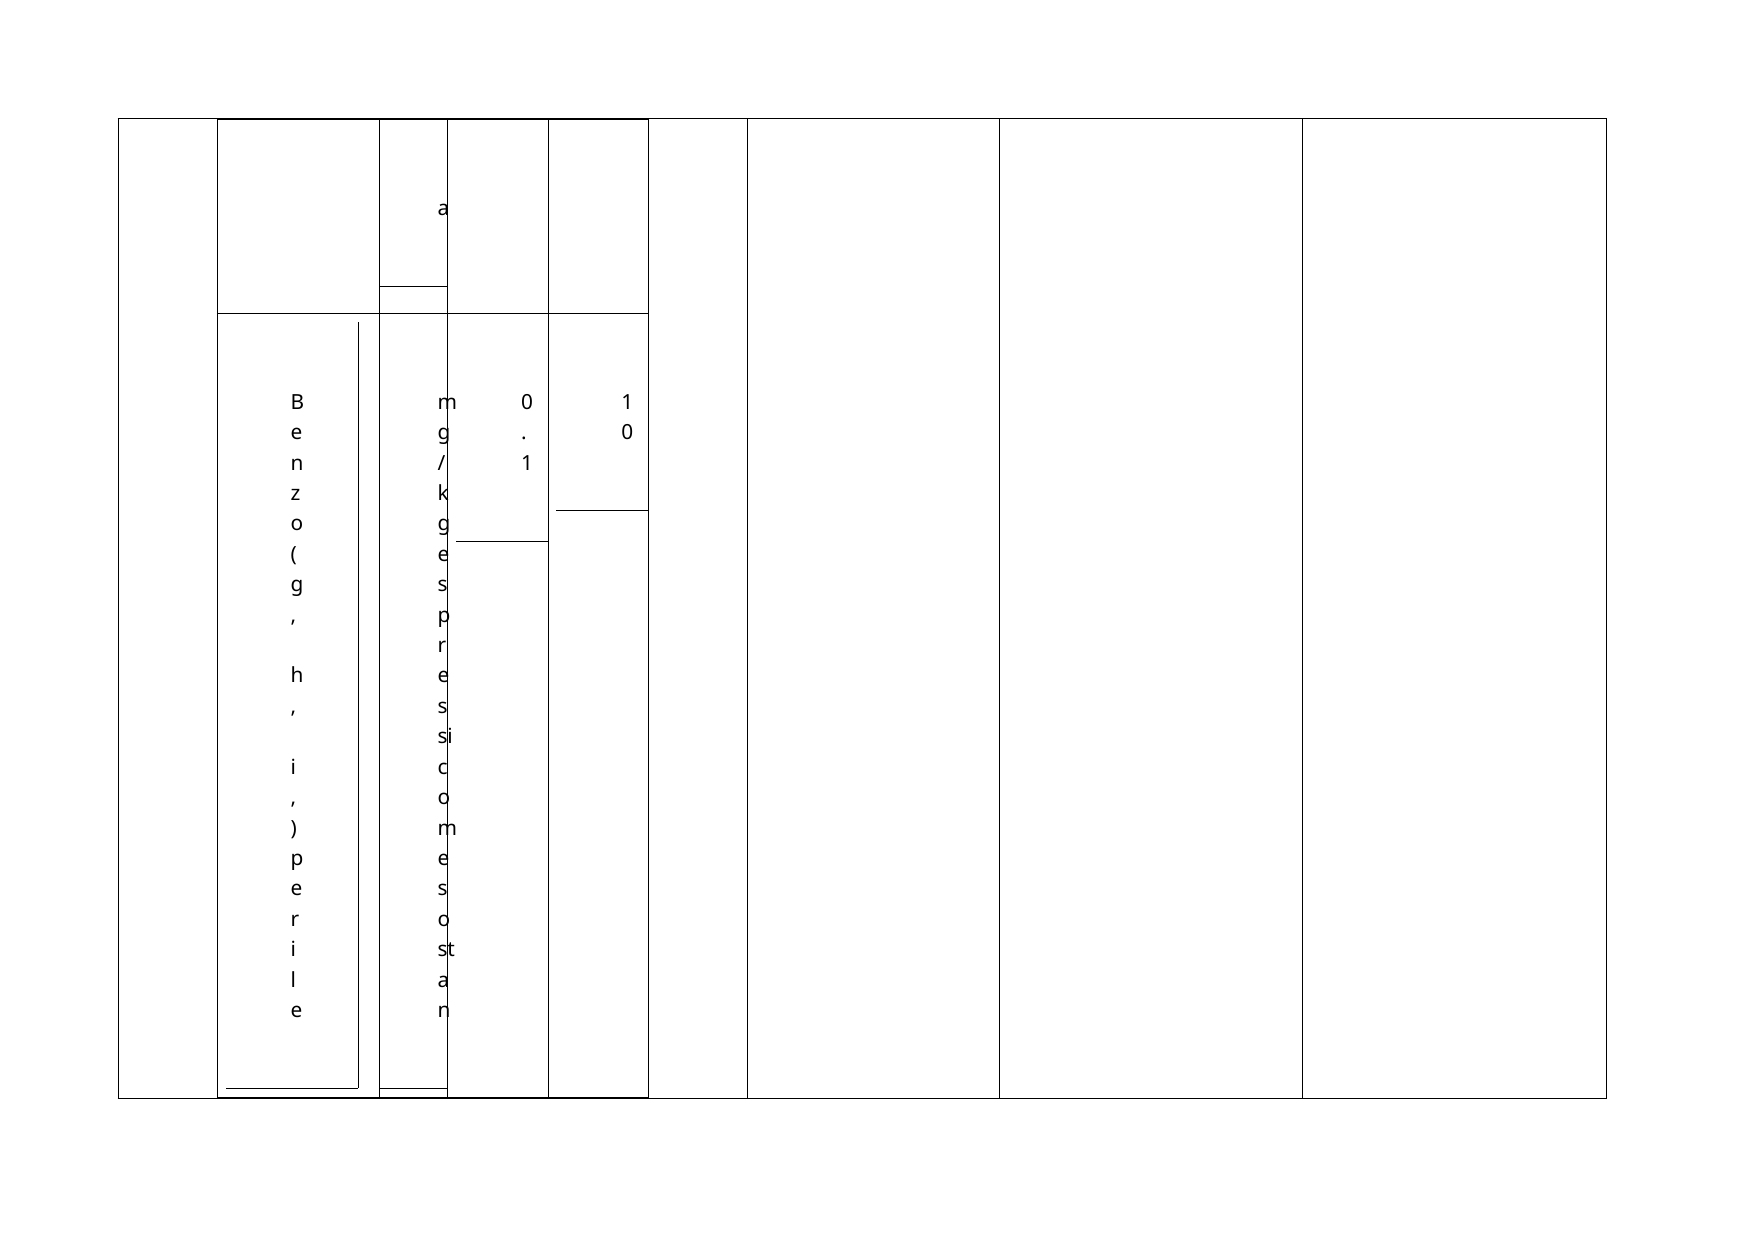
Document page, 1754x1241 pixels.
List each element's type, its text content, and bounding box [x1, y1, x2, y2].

table_cell mg/kg espressi come sostanza secca [380, 314, 447, 1088]
table_cell 10 [549, 314, 648, 1097]
table_cell 0.5 [448, 120, 548, 313]
table_cell [649, 119, 747, 1098]
table_cell mg/kg espressi come sostanza secca [380, 120, 447, 286]
table_cell [218, 120, 379, 313]
table_cell [748, 119, 999, 1098]
table_cell mg/kg espressi come sostanza secca [380, 287, 447, 313]
table_cell Benzo(g, h, i,)perile [218, 314, 379, 1097]
table_cell 0.1 [448, 314, 548, 1097]
table_cell [549, 120, 648, 313]
table_cell [119, 119, 217, 1098]
table_cell [1303, 119, 1606, 1098]
table_cell [1000, 119, 1302, 1098]
